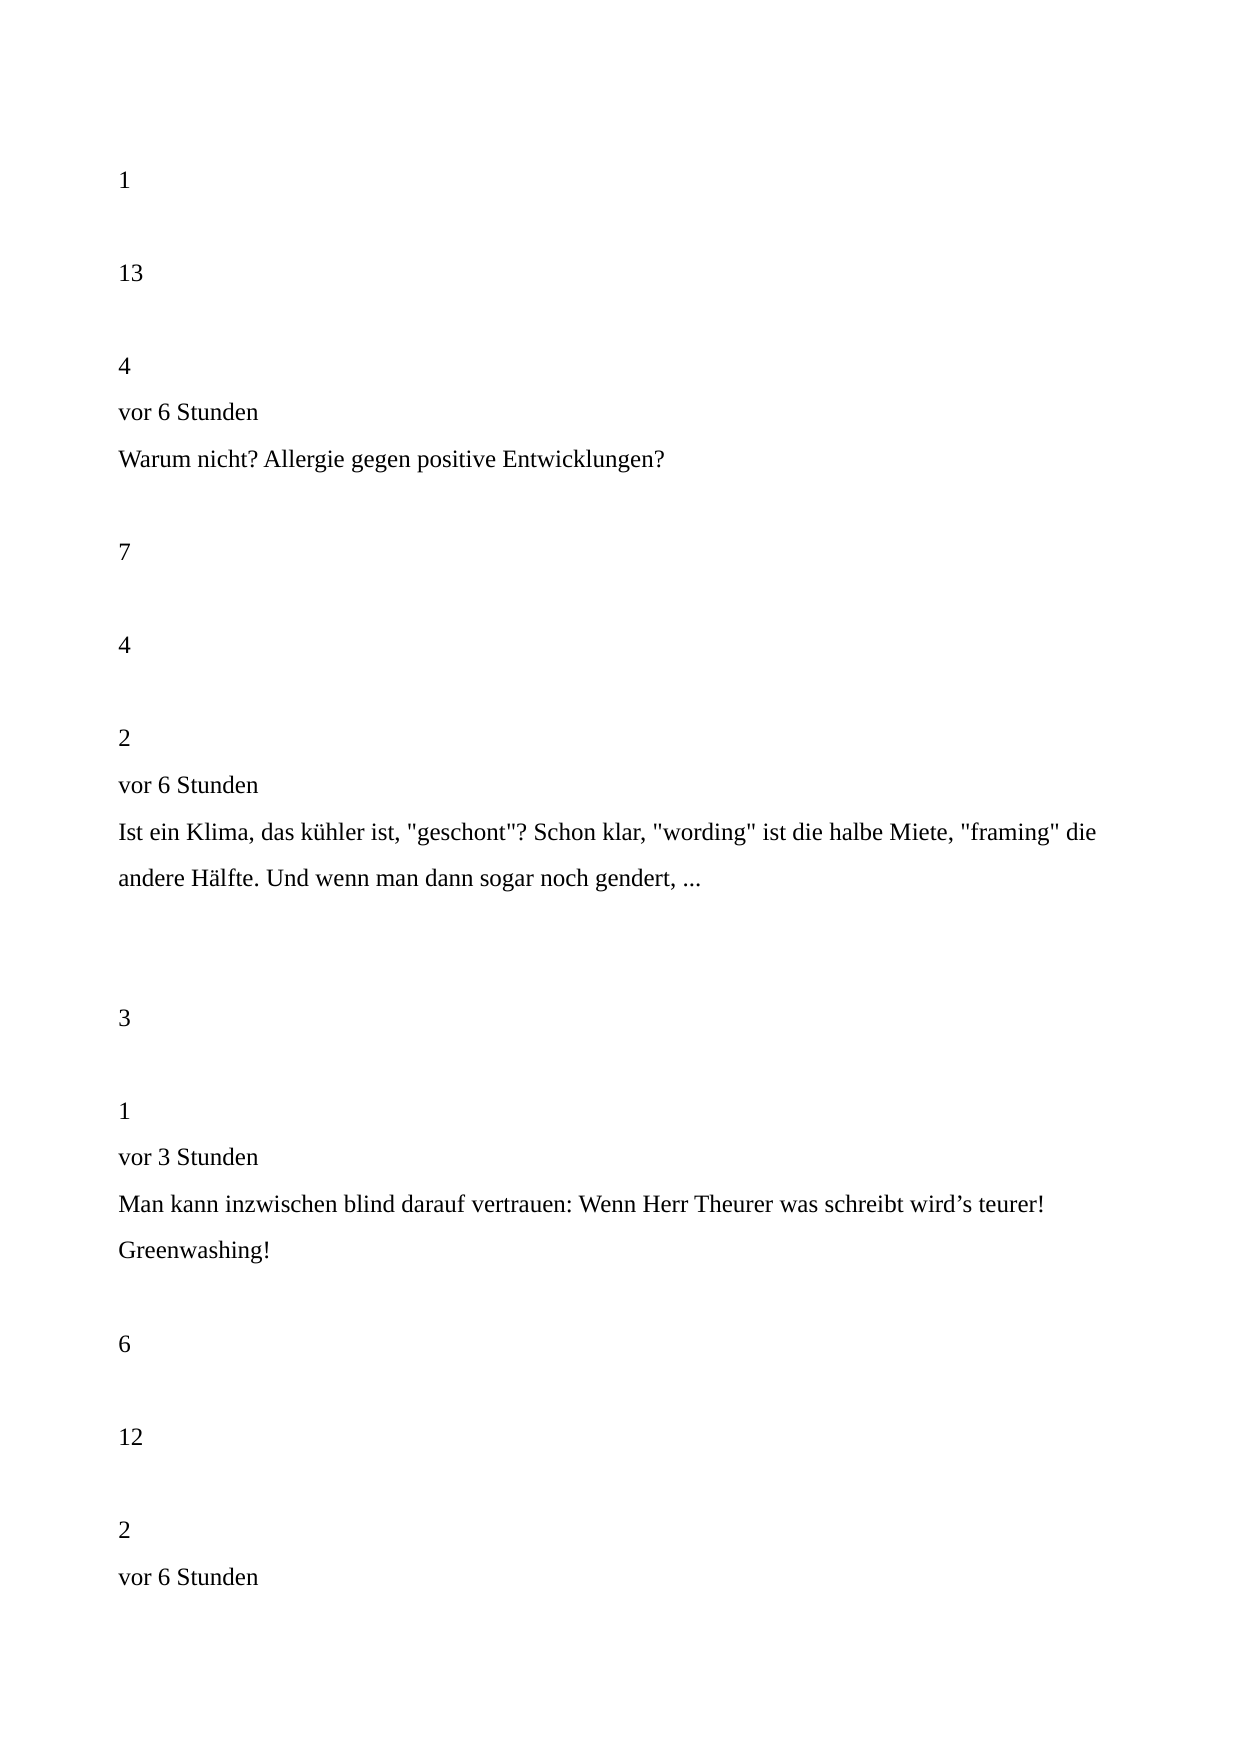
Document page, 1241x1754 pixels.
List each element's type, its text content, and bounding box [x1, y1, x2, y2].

text 2 [118, 1515, 1122, 1544]
text 7 [118, 537, 1122, 566]
text 4 [118, 630, 1122, 659]
text 12 [118, 1422, 1122, 1451]
text Warum nicht? Allergie gegen positive Entwicklungen? [118, 444, 1122, 473]
text 1 [118, 1096, 1122, 1125]
text vor 6 Stunden [118, 1562, 1122, 1590]
text vor 3 Stunden [118, 1142, 1122, 1171]
text Ist ein Klima, das kühler ist, "geschont"? Schon klar, "wording" ist die halbe Miete, "framing" die andere Hälfte. Und wenn man dann sogar noch gendert, ... [118, 817, 1122, 892]
text 3 [118, 1003, 1122, 1032]
text 6 [118, 1329, 1122, 1357]
text Man kann inzwischen blind darauf vertrauen: Wenn Herr Theurer was schreibt wird’s teurer! [118, 1189, 1122, 1218]
text vor 6 Stunden [118, 397, 1122, 426]
text 1 [118, 165, 1122, 193]
text 2 [118, 723, 1122, 752]
text Greenwashing! [118, 1236, 1122, 1264]
text vor 6 Stunden [118, 770, 1122, 799]
text 4 [118, 351, 1122, 380]
text 13 [118, 258, 1122, 287]
